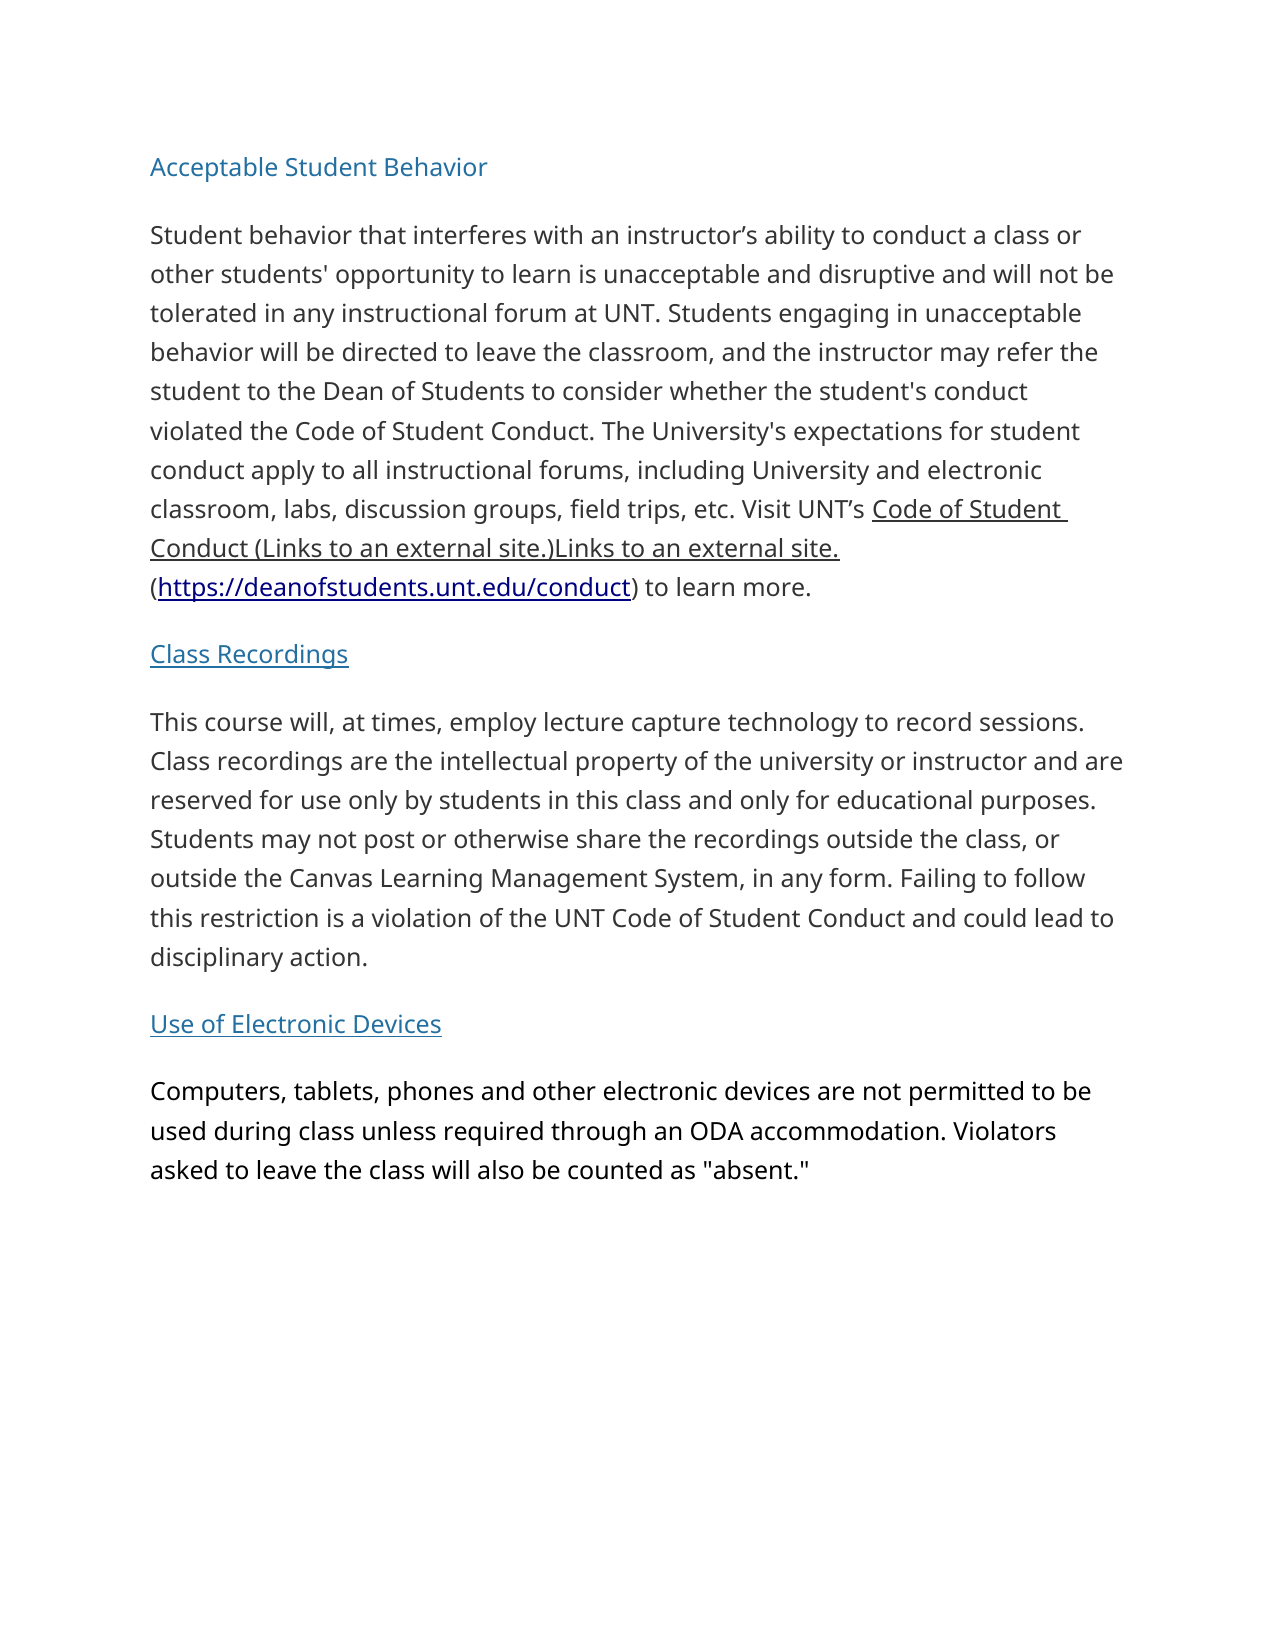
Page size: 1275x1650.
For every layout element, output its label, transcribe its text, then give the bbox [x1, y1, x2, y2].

subtitle Class Recordings [150, 637, 1125, 671]
text Computers, tablets, phones and other electronic devices are not permitted to be used during class unless required through an ODA accommodation. Violators asked to leave the class will also be counted as "absent." [150, 1074, 1125, 1186]
subtitle Use of Electronic Devices [150, 1007, 1125, 1041]
text This course will, at times, employ lecture capture technology to record sessions. Class recordings are the intellectual property of the university or instructor and are reserved for use only by students in this class and only for educational purposes. Students may not post or otherwise share the recordings outside the class, or outside the Canvas Learning Management System, in any form. Failing to follow this restriction is a violation of the UNT Code of Student Conduct and could lead to disciplinary action. [150, 704, 1125, 973]
text Student behavior that interferes with an instructor’s ability to conduct a class or other students' opportunity to learn is unacceptable and disruptive and will not be tolerated in any instructional forum at UNT. Students engaging in unacceptable behavior will be directed to leave the classroom, and the instructor may refer the student to the Dean of Students to consider whether the student's conduct violated the Code of Student Conduct. The University's expectations for student conduct apply to all instructional forums, including University and electronic classroom, labs, discussion groups, field trips, etc. Visit UNT’s Code of Student Conduct (Links to an external site.)Links to an external site. (https://deanofstudents.unt.edu/conduct) to learn more. [150, 217, 1125, 604]
subtitle Acceptable Student Behavior [150, 150, 1125, 184]
